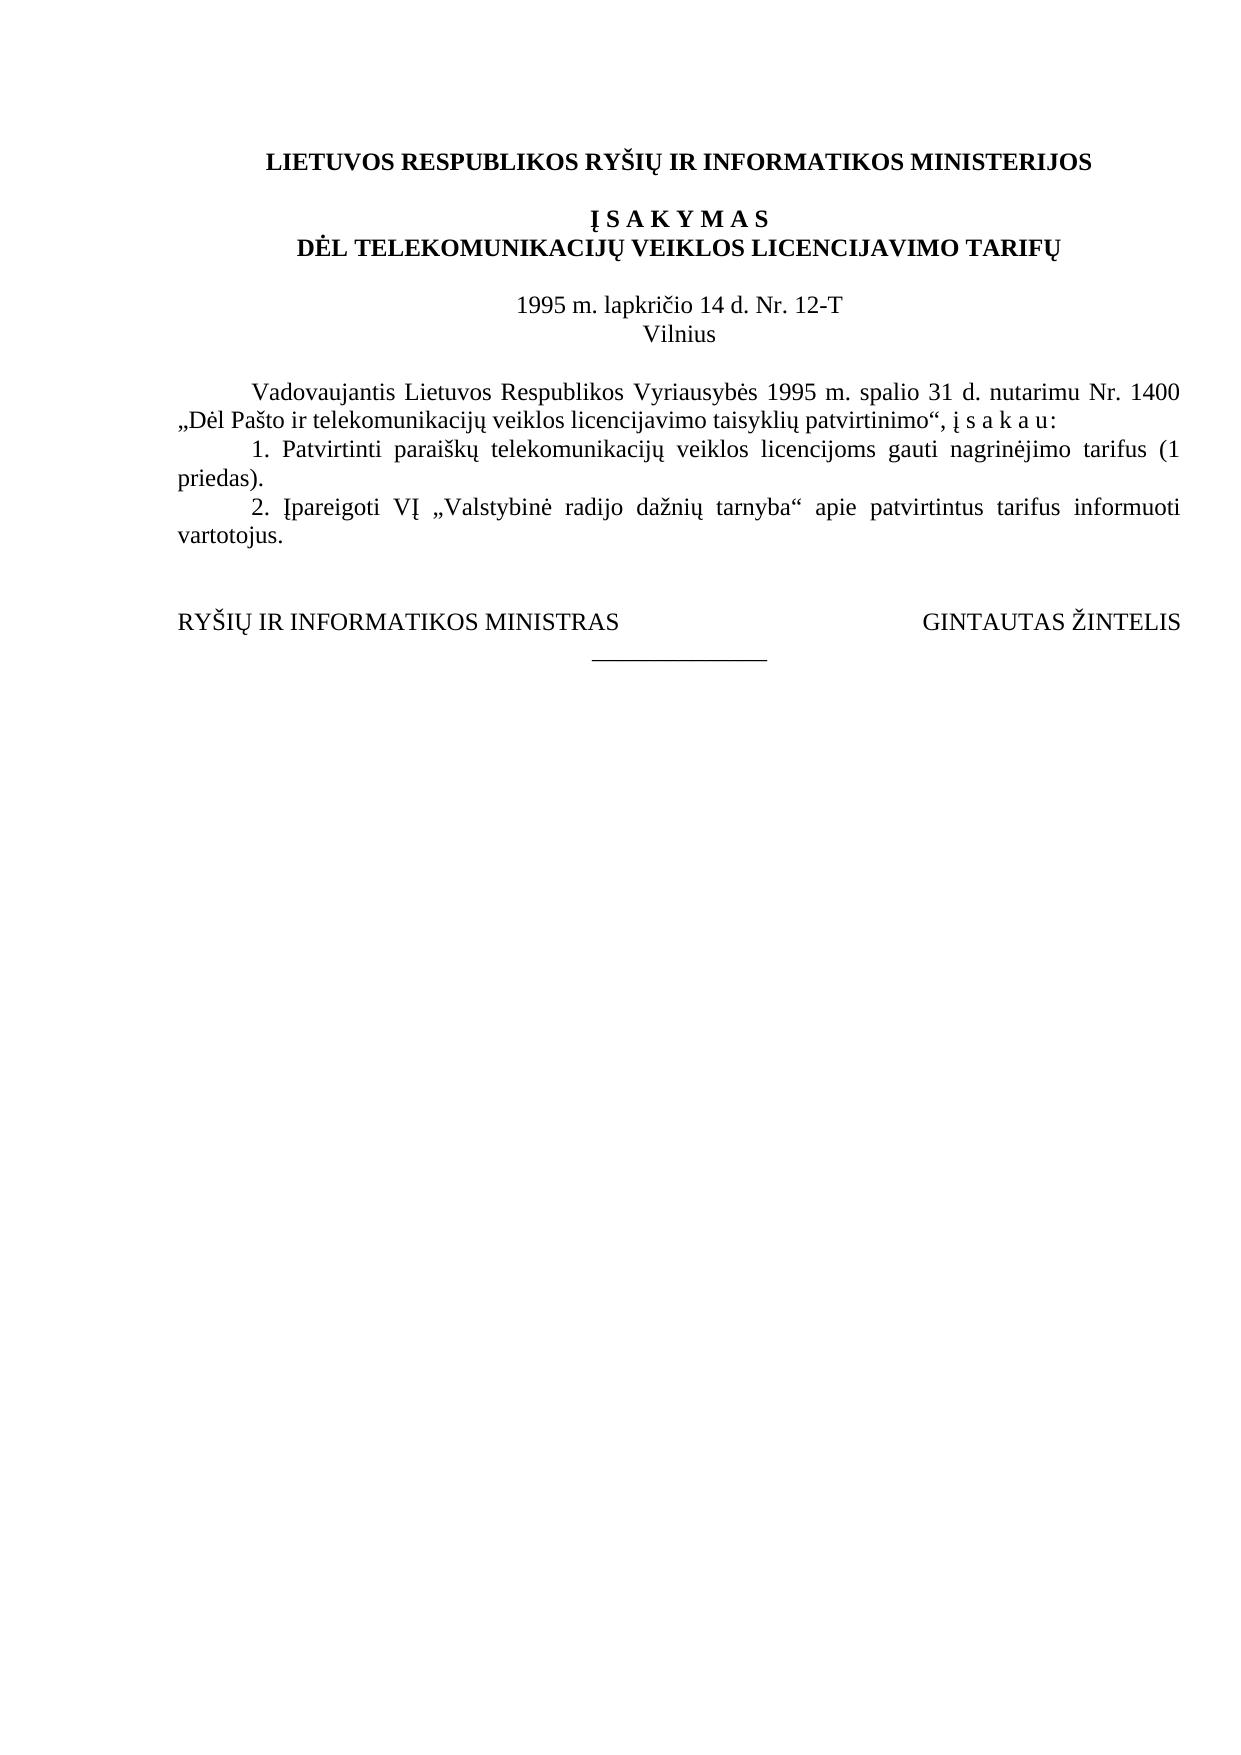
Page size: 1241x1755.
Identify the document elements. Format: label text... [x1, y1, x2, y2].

text Į S A K Y M A S [177, 204, 1181, 233]
text LIETUVOS RESPUBLIKOS RYŠIŲ IR INFORMATIKOS MINISTERIJOS [177, 147, 1181, 176]
text Vilnius [177, 319, 1181, 348]
text 1995 m. lapkričio 14 d. Nr. 12-T [177, 291, 1181, 319]
text ______________ [177, 636, 1181, 664]
text RYŠIŲ IR INFORMATIKOS MINISTRAS GINTAUTAS ŽINTELIS [177, 607, 1181, 636]
text 1. Patvirtinti paraiškų telekomunikacijų veiklos licencijoms gauti nagrinėjimo tarifus (1 priedas). [177, 434, 1181, 492]
text 2. Įpareigoti VĮ „Valstybinė radijo dažnių tarnyba“ apie patvirtintus tarifus informuoti vartotojus. [177, 492, 1181, 549]
text Vadovaujantis Lietuvos Respublikos Vyriausybės 1995 m. spalio 31 d. nutarimu Nr. 1400 „Dėl Pašto ir telekomunikacijų veiklos licencijavimo taisyklių patvirtinimo“, įsakau: [177, 377, 1181, 434]
text DĖL TELEKOMUNIKACIJŲ VEIKLOS LICENCIJAVIMO TARIFŲ [177, 233, 1181, 262]
